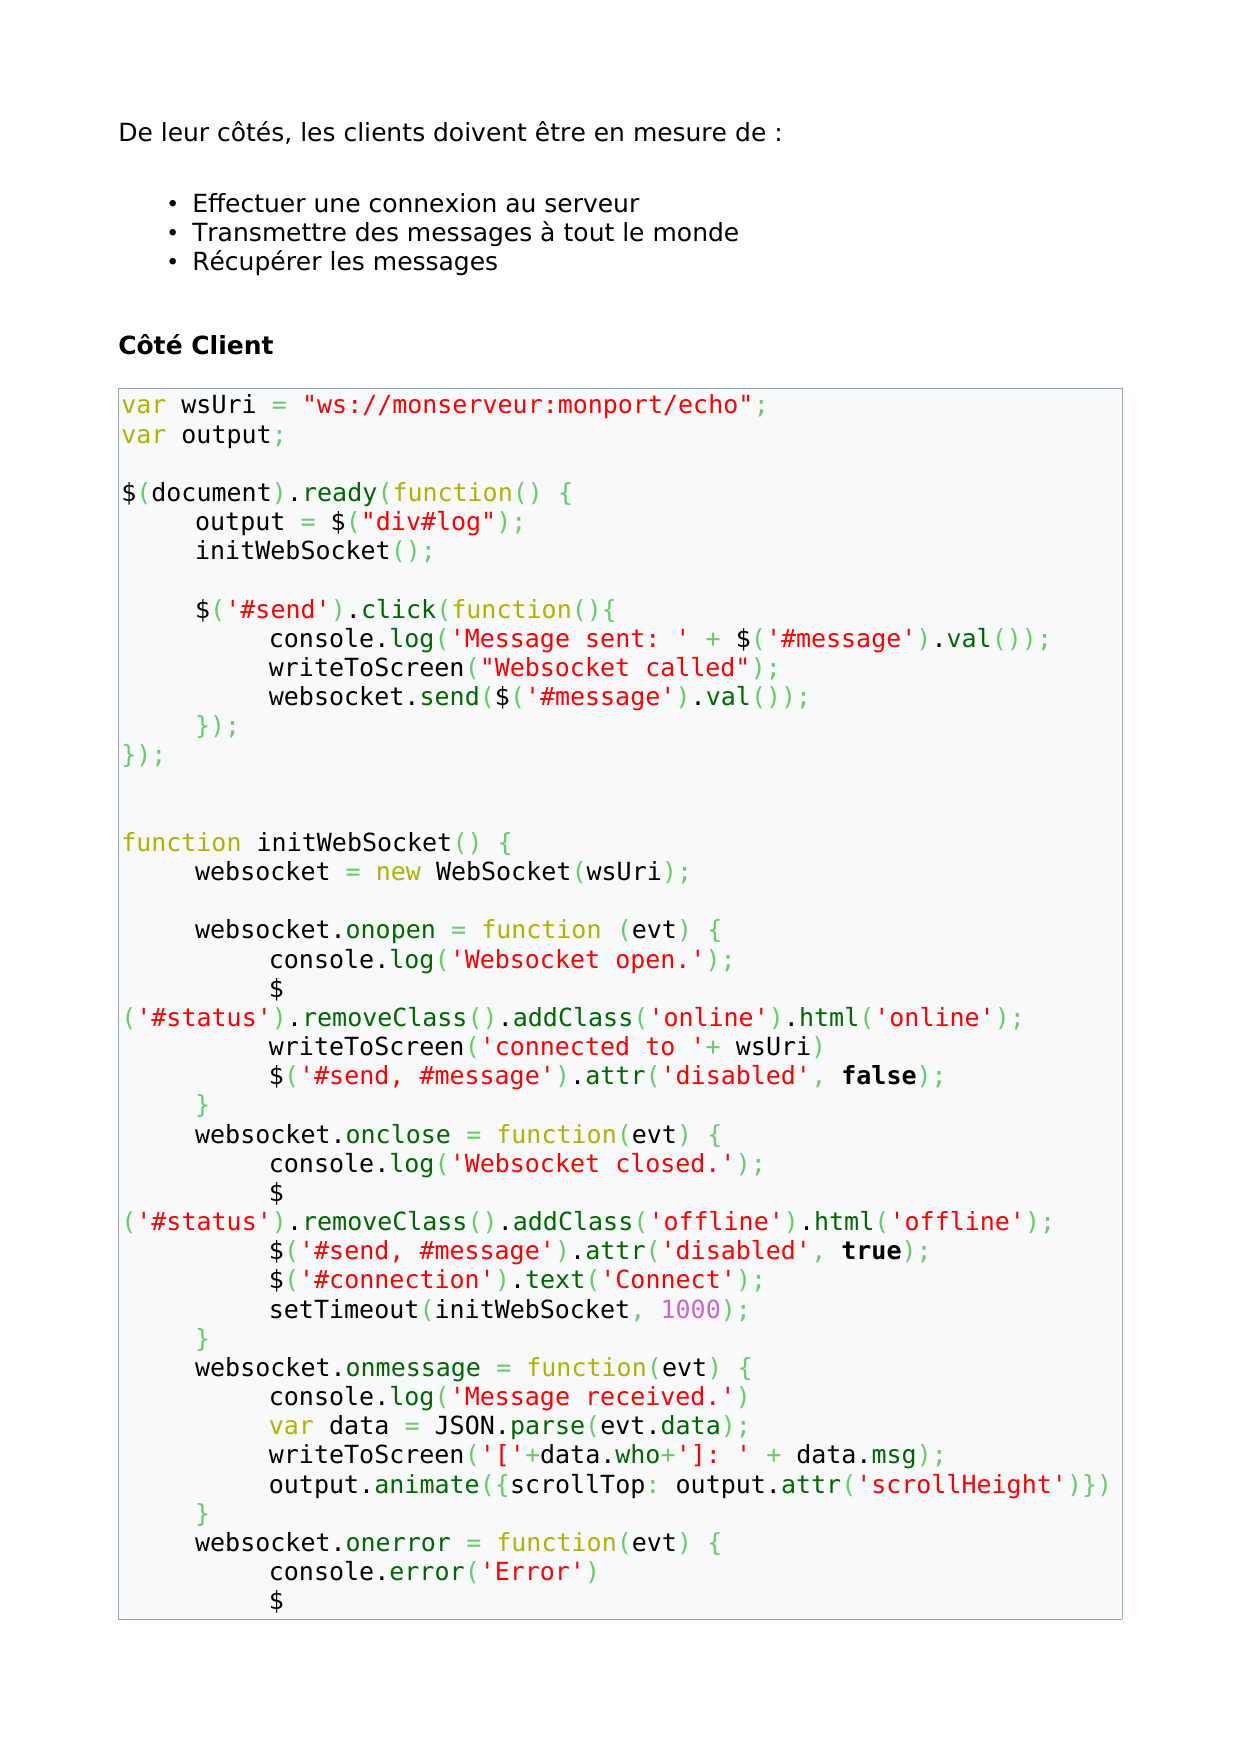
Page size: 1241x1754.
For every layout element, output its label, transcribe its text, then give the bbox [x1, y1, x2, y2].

list Effectuer une connexion au serveur [177, 189, 1122, 218]
list Transmettre des messages à tout le monde [177, 218, 1122, 248]
table_header var wsUri = "ws://monserveur:monport/echo"; var output; $(document).ready(function() { output = $("div#log"); initWebSocket(); $('#send').click(function(){ console.log('Message sent: ' + $('#message').val()); writeToScreen("Websocket called"); websocket.send($('#message').val()); }); }); function initWebSocket() { websocket = new WebSocket(wsUri); websocket.onopen = function (evt) { console.log('Websocket open.'); $('#status').removeClass().addClass('online').html('online'); writeToScreen('connected to '+ wsUri) $('#send, #message').attr('disabled', false); } websocket.onclose = function(evt) { console.log('Websocket closed.'); $('#status').removeClass().addClass('offline').html('offline'); $('#send, #message').attr('disabled', true); $('#connection').text('Connect'); setTimeout(initWebSocket, 1000); } websocket.onmessage = function(evt) { console.log('Message received.') var data = JSON.parse(evt.data); writeToScreen('['+data.who+']: ' + data.msg); output.animate({scrollTop: output.attr('scrollHeight')}) } websocket.onerror = function(evt) { console.error('Error') $ [119, 389, 1122, 1619]
list Récupérer les messages [177, 248, 1122, 277]
text De leur côtés, les clients doivent être en mesure de : [118, 118, 1122, 147]
subtitle Côté Client [118, 331, 1122, 360]
